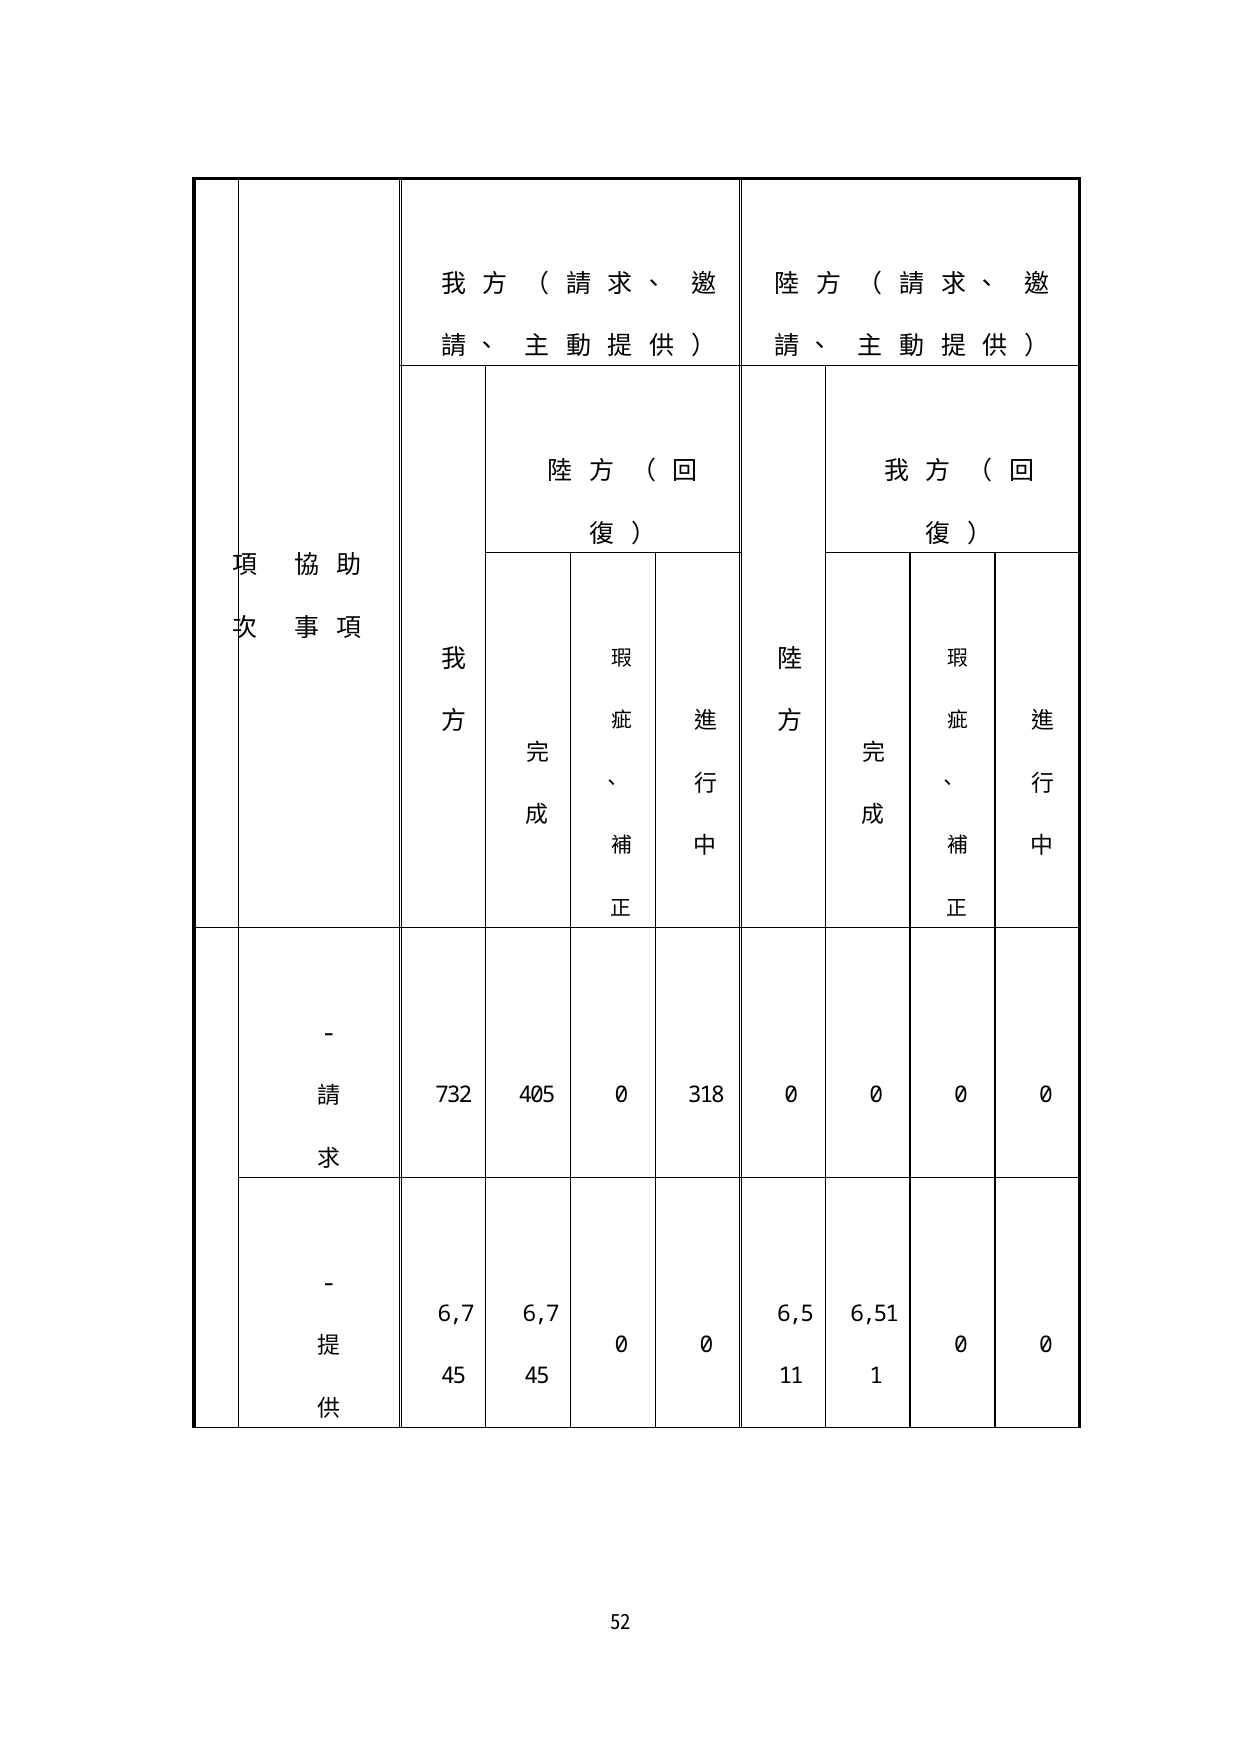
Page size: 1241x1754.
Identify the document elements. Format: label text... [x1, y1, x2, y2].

table_cell 陸方 [742, 366, 825, 927]
table_cell 0 [656, 1178, 739, 1427]
table_cell 0 [571, 928, 655, 1177]
table_header 陸方（請求、邀請、主動提供） [742, 180, 1078, 365]
table_cell 完成 [486, 553, 570, 927]
table_cell 0 [911, 928, 994, 1177]
table_cell 6,745 [402, 1178, 485, 1427]
table_cell 405 [486, 928, 570, 1177]
table_cell 瑕疵、補正 [911, 553, 994, 927]
table_cell 瑕疵、補正 [571, 553, 655, 927]
table_cell -提供 [239, 1178, 399, 1427]
table_cell 0 [911, 1178, 994, 1427]
table_cell 進行中 [656, 553, 739, 927]
table_cell 完成 [826, 553, 909, 927]
table_cell 我方（回復） [826, 366, 1078, 552]
table_cell 六 [196, 928, 238, 1427]
table_cell 我方 [402, 366, 485, 927]
table_header 我方（請求、邀請、主動提供） [402, 180, 739, 365]
table_cell 0 [996, 1178, 1078, 1427]
table_cell 進行中 [996, 553, 1078, 927]
table_cell 6,511 [742, 1178, 825, 1427]
table_cell 732 [402, 928, 485, 1177]
table_cell 陸方（回復） [486, 366, 739, 552]
table_cell 0 [742, 928, 825, 1177]
table_header 項次 [196, 180, 238, 927]
table_cell 6,745 [486, 1178, 570, 1427]
table_cell -請求 [239, 928, 399, 1177]
table_cell 0 [996, 928, 1078, 1177]
table_header 協助事項 [239, 180, 399, 927]
table_cell 318 [656, 928, 739, 1177]
table_cell 0 [826, 928, 909, 1177]
table_cell 0 [571, 1178, 655, 1427]
table_cell 6,511 [826, 1178, 909, 1427]
